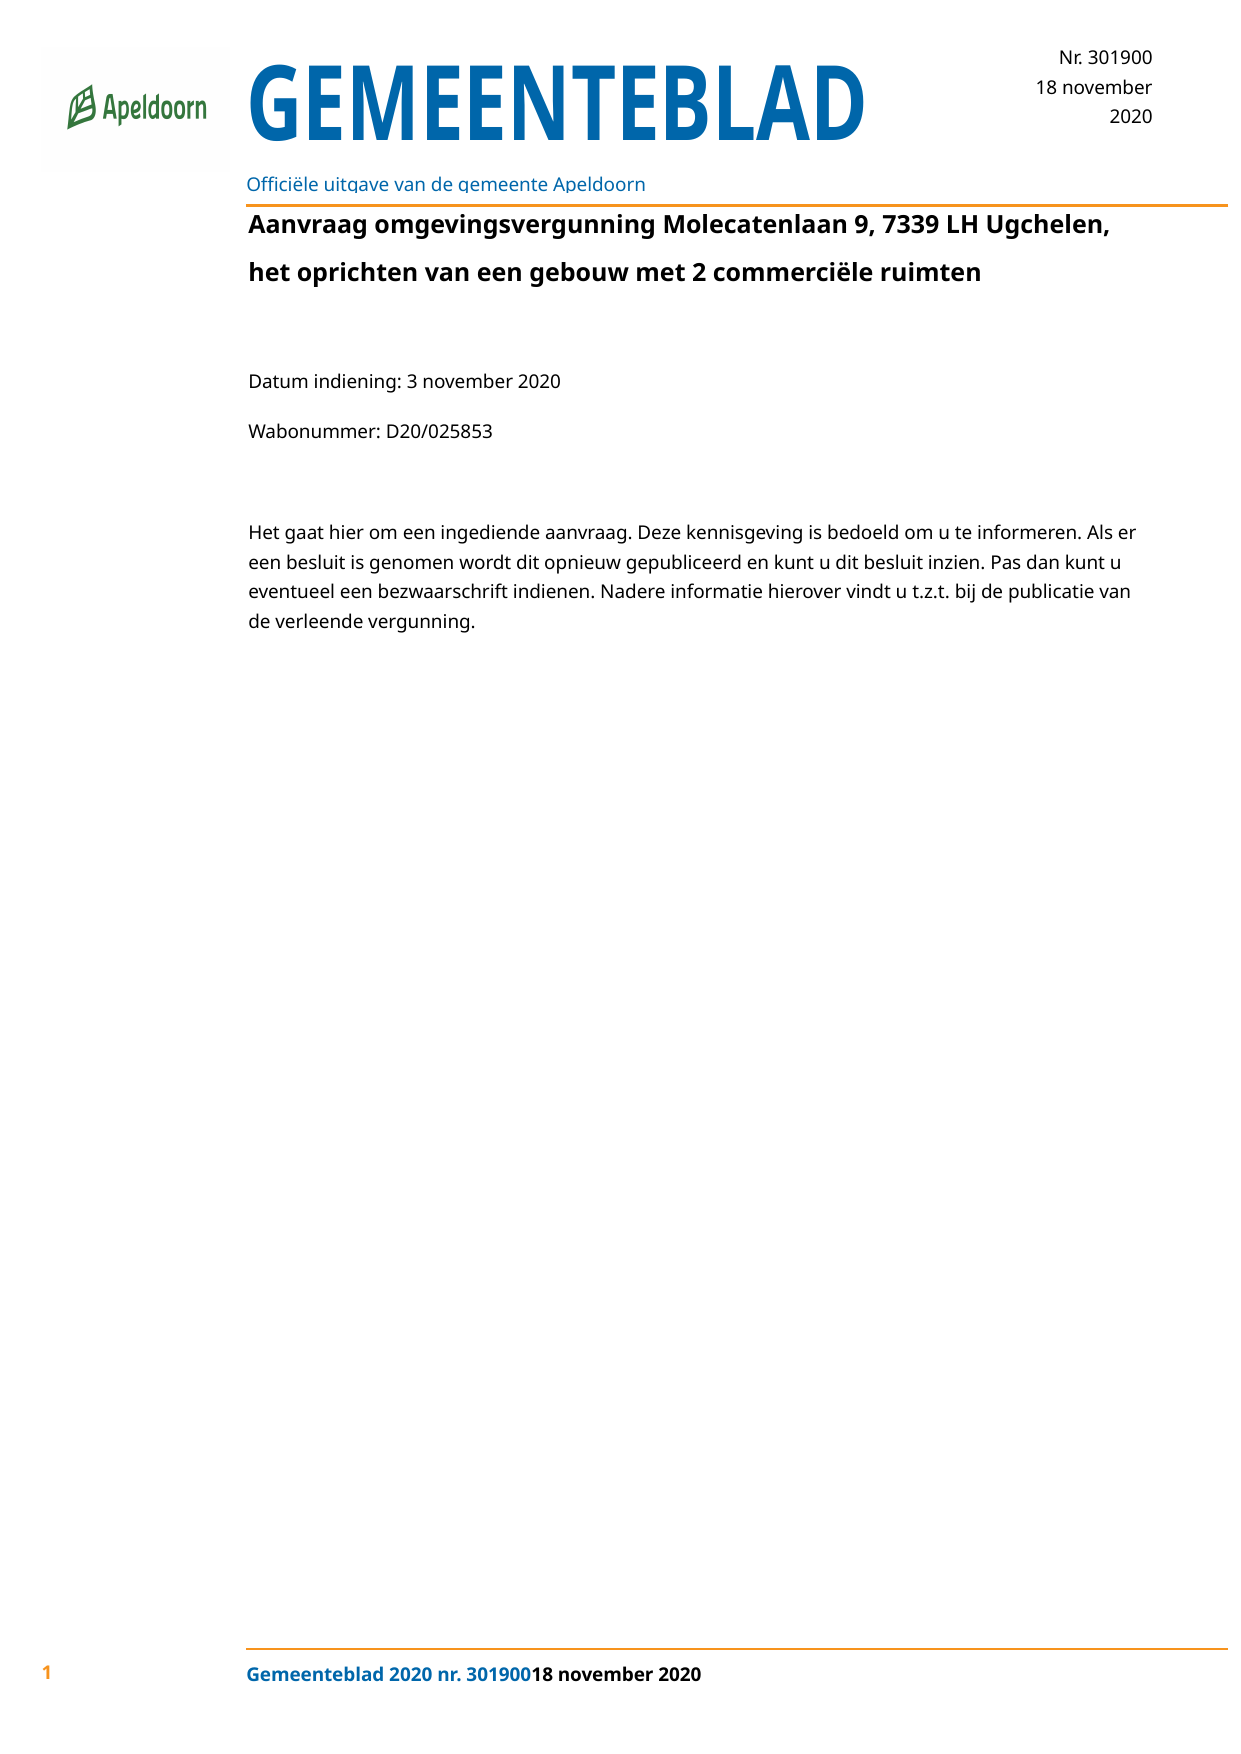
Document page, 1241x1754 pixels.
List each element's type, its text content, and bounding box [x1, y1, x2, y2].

picture [41, 47, 231, 172]
text Aanvraag omgevingsvergunning Molecatenlaan 9, 7339 LH Ugchelen, het oprichten van een gebouw met 2 commerciële ruimten [248, 207, 1152, 288]
text Wabonummer: D20/025853 [248, 419, 1152, 444]
text Het gaat hier om een ingediende aanvraag. Deze kennisgeving is bedoeld om u te informeren. Als er een besluit is genomen wordt dit opnieuw gepubliceerd en kunt u dit besluit inzien. Pas dan kunt u eventueel een bezwaarschrift indienen. Nadere informatie hierover vindt u t.z.t. bij de publicatie van de verleende vergunning. [248, 519, 1152, 634]
text Datum indiening: 3 november 2020 [248, 368, 1152, 394]
